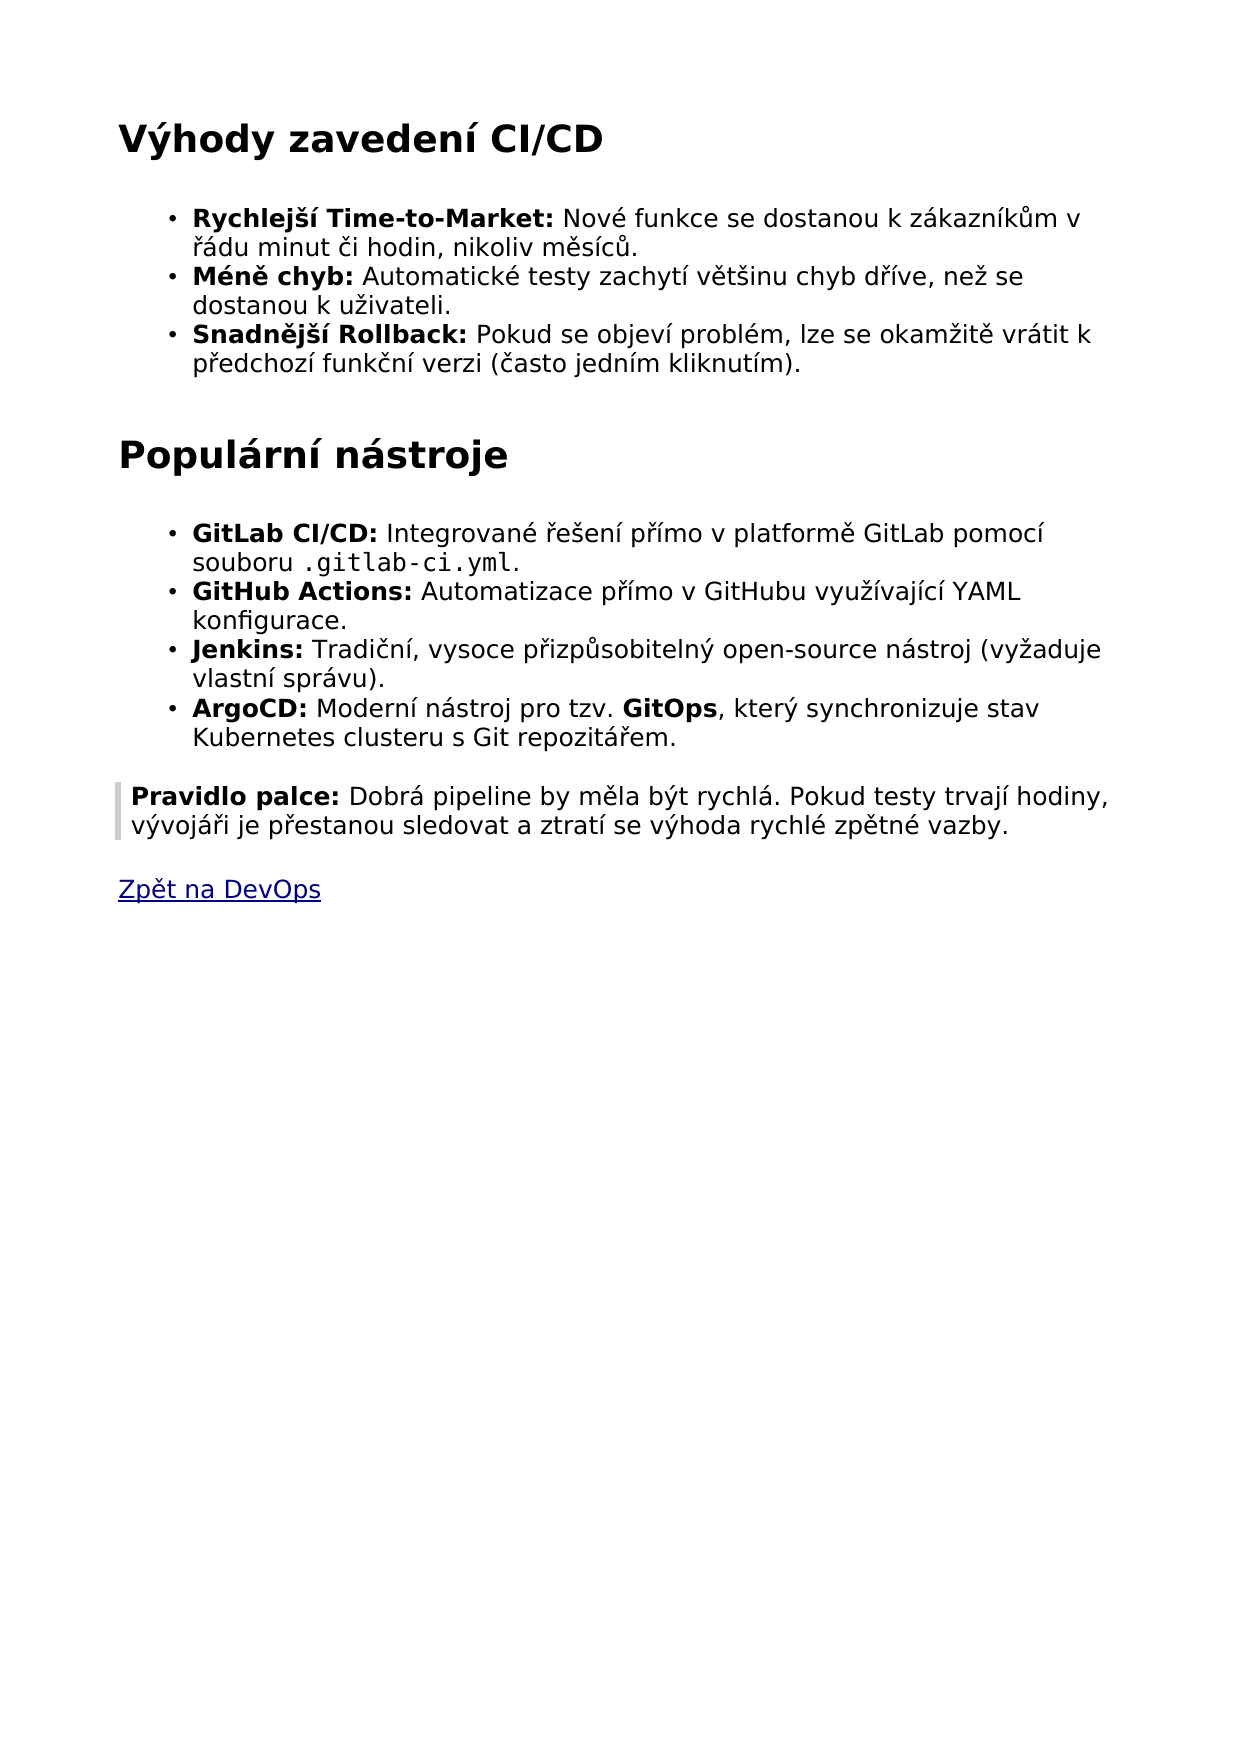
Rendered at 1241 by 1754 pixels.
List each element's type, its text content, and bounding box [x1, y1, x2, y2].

list Méně chyb: Automatické testy zachytí většinu chyb dříve, než se dostanou k uživateli. [177, 262, 1122, 320]
list Rychlejší Time-to-Market: Nové funkce se dostanou k zákazníkům v řádu minut či hodin, nikoliv měsíců. [177, 204, 1122, 262]
list GitHub Actions: Automatizace přímo v GitHubu využívající YAML konfigurace. [177, 577, 1122, 636]
subtitle Populární nástroje [118, 433, 1122, 477]
subtitle Výhody zavedení CI/CD [118, 118, 1122, 162]
text Zpět na DevOps [118, 875, 1122, 904]
list ArgoCD: Moderní nástroj pro tzv. GitOps, který synchronizuje stav Kubernetes clusteru s Git repozitářem. [177, 694, 1122, 752]
list Snadnější Rollback: Pokud se objeví problém, lze se okamžitě vrátit k předchozí funkční verzi (často jedním kliknutím). [177, 320, 1122, 379]
list Jenkins: Tradiční, vysoce přizpůsobitelný open-source nástroj (vyžaduje vlastní správu). [177, 636, 1122, 694]
table_header Pravidlo palce: Dobrá pipeline by měla být rychlá. Pokud testy trvají hodiny, vývojáři je přestanou sledovat a ztratí se výhoda rychlé zpětné vazby. [121, 782, 1122, 840]
list GitLab CI/CD: Integrované řešení přímo v platformě GitLab pomocí souboru .gitlab-ci.yml. [177, 519, 1122, 577]
